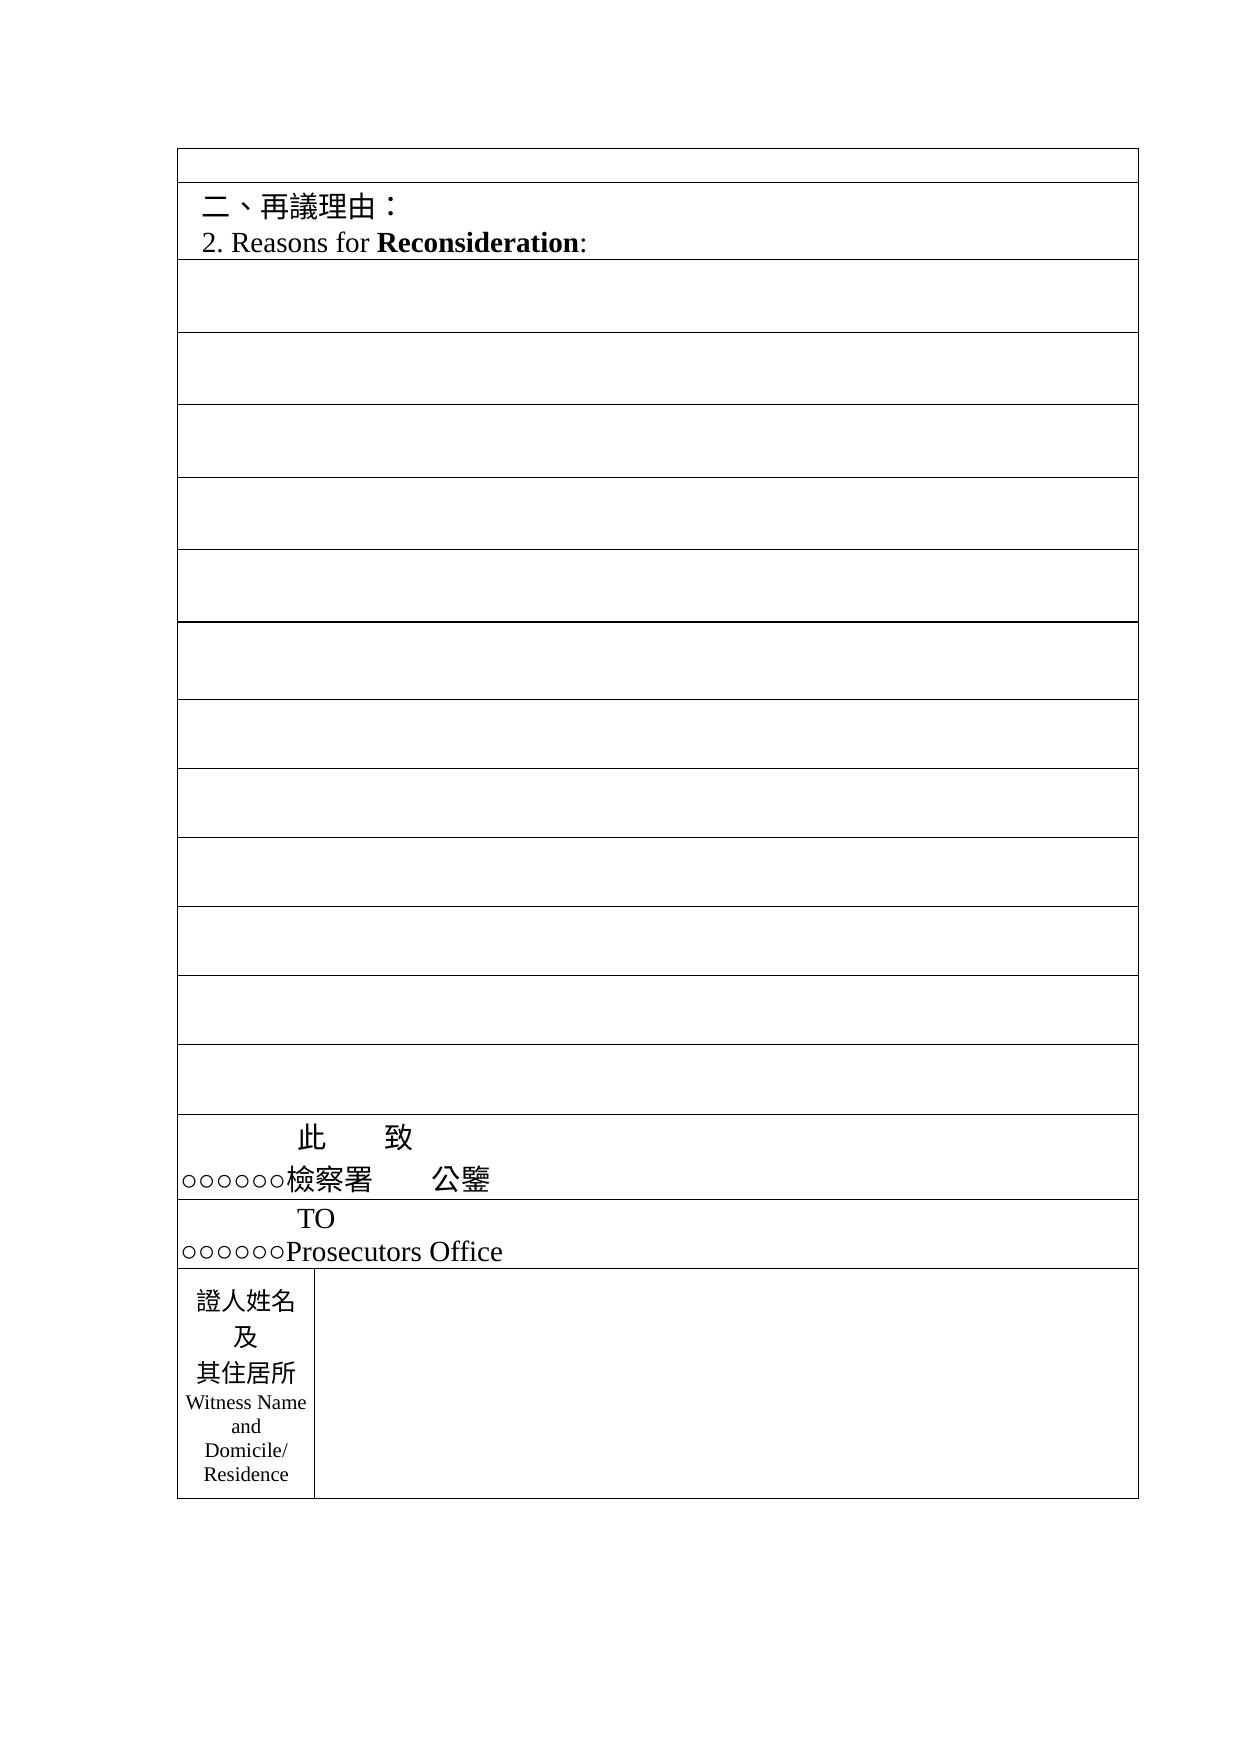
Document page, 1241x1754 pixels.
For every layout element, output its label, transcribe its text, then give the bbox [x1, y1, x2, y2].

table_cell [178, 149, 1138, 182]
table_cell [178, 405, 1138, 477]
table_cell [315, 1269, 1138, 1497]
table_cell [178, 976, 1138, 1044]
table_cell [178, 260, 1138, 332]
table_cell [178, 623, 1138, 699]
table_cell [178, 550, 1138, 621]
table_cell [178, 907, 1138, 975]
table_cell [178, 1045, 1138, 1113]
table_cell 此 致 ○○○○○○檢察署 公鑒 [178, 1115, 1138, 1199]
table_cell [178, 478, 1138, 549]
table_cell [178, 700, 1138, 768]
table_cell [178, 769, 1138, 837]
table_cell 二、再議理由： 2. Reasons for Reconsideration: [178, 183, 1138, 259]
table_cell TO ○○○○○○Prosecutors Office [178, 1200, 1138, 1268]
table_cell [178, 333, 1138, 404]
table_cell [178, 838, 1138, 906]
table_cell 證人姓名 及 其住居所 Witness Name and Domicile/ Residence [178, 1269, 314, 1497]
